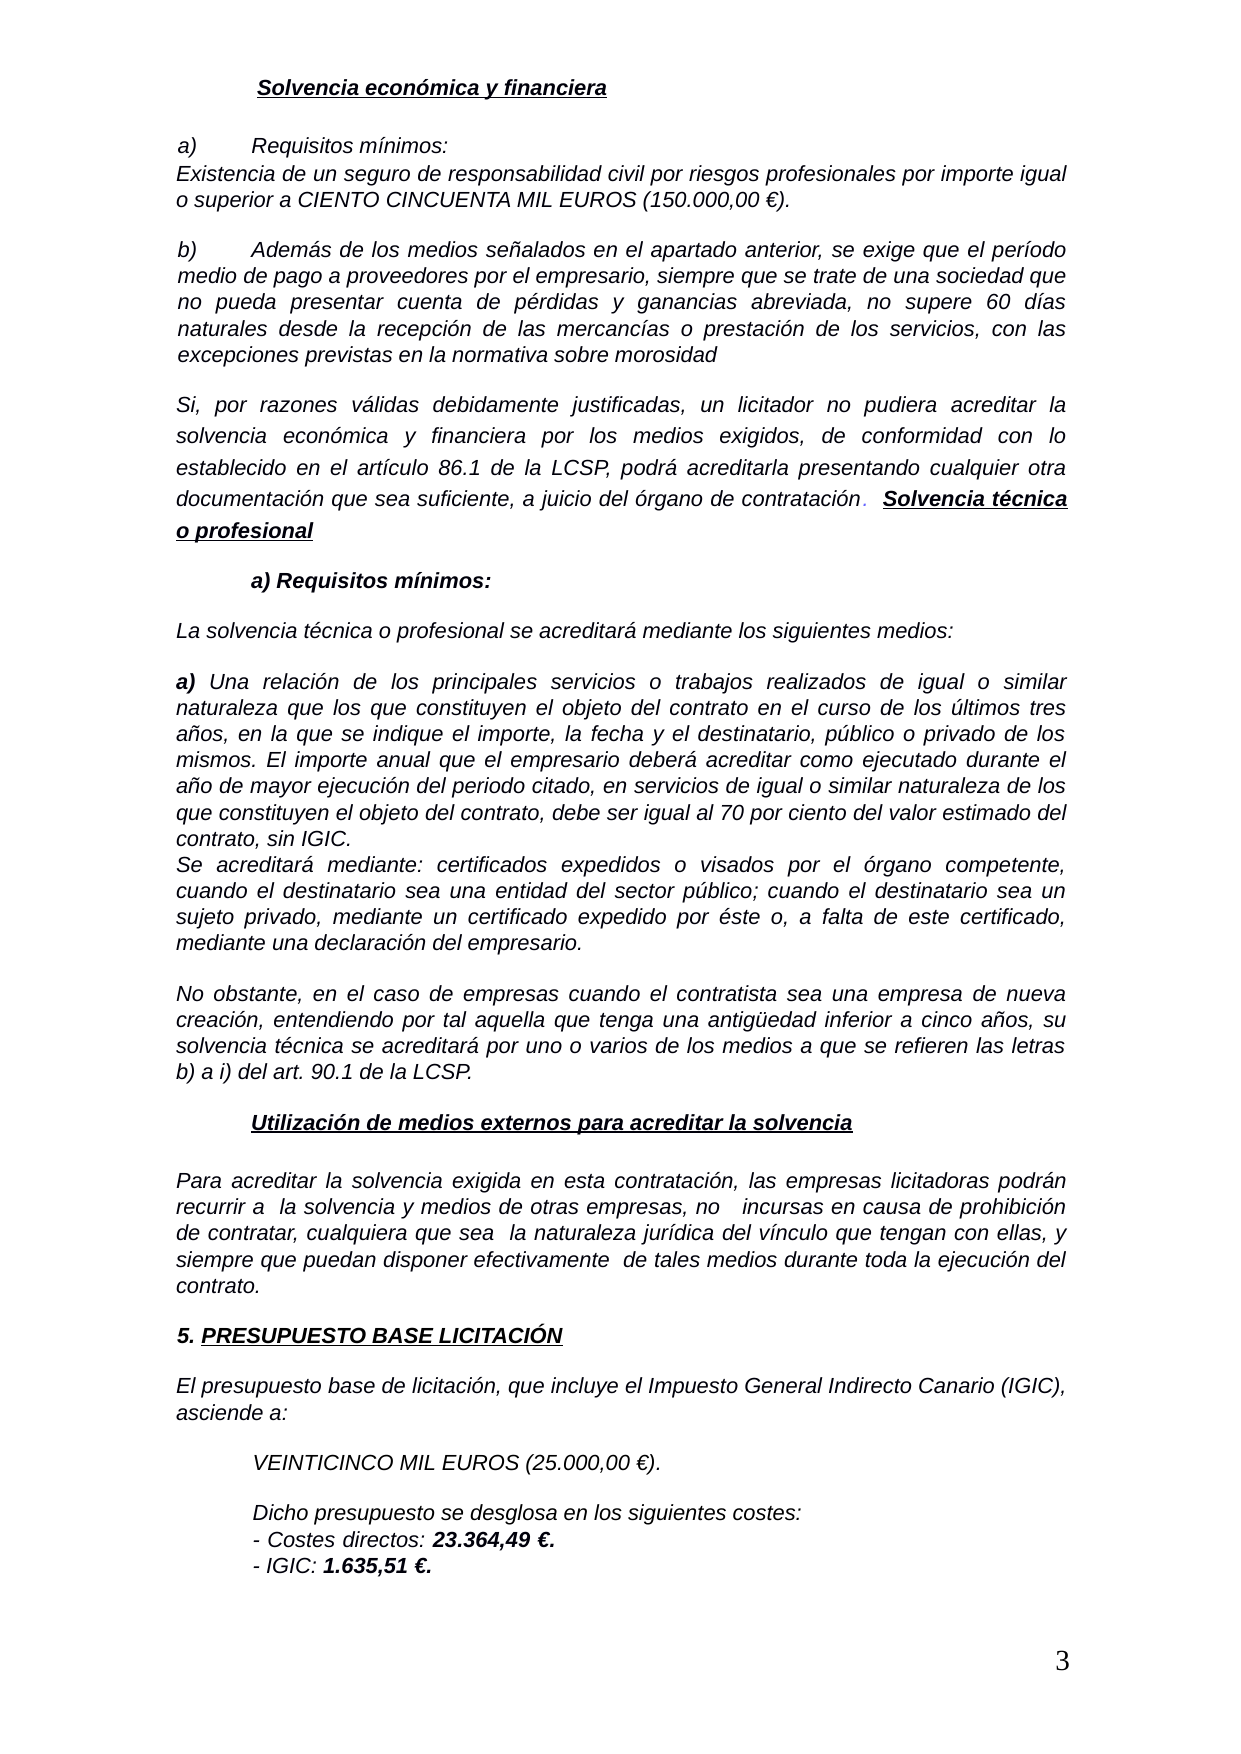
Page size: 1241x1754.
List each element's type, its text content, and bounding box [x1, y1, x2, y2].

text Dicho presupuesto se desglosa en los siguientes costes: [252, 1500, 1069, 1525]
text a) Una relación de los principales servicios o trabajos realizados de igual o similar naturaleza que los que constituyen el objeto del contrato en el curso de los últimos tres años, en la que se indique el importe, la fecha y el destinatario, público o privado de los mismos. El importe anual que el empresario deberá acreditar como ejecutado durante el año de mayor ejecución del periodo citado, en servicios de igual o similar naturaleza de los que constituyen el objeto del contrato, debe ser igual al 70 por ciento del valor estimado del contrato, sin IGIC. [176, 669, 1070, 851]
text Para acreditar la solvencia exigida en esta contratación, las empresas licitadoras podrán recurrir a la solvencia y medios de otras empresas, no incursas en causa de prohibición de contratar, cualquiera que sea la naturaleza jurídica del vínculo que tengan con ellas, y siempre que puedan disponer efectivamente de tales medios durante toda la ejecución del contrato. [176, 1168, 1070, 1298]
list Requisitos mínimos: [177, 133, 1070, 159]
text VEINTICINCO MIL EUROS (25.000,00 €). [252, 1450, 1069, 1475]
text a) Requisitos mínimos: [251, 568, 1070, 593]
text Se acreditará mediante: certificados expedidos o visados por el órgano competente, cuando el destinatario sea una entidad del sector público; cuando el destinatario sea un sujeto privado, mediante un certificado expedido por éste o, a falta de este certificado, mediante una declaración del empresario. [176, 852, 1070, 956]
text Si, por razones válidas debidamente justificadas, un licitador no pudiera acreditar la solvencia económica y financiera por los medios exigidos, de conformidad con lo establecido en el artículo 86.1 de la LCSP, podrá acreditarla presentando cualquier otra documentación que sea suficiente, a juicio del órgano de contratación. Solvencia técnica o profesional [176, 392, 1070, 543]
text La solvencia técnica o profesional se acreditará mediante los siguientes medios: [176, 618, 1070, 644]
text El presupuesto base de licitación, que incluye el Impuesto General Indirecto Canario (IGIC), asciende a: [176, 1373, 1070, 1425]
subtitle 5. PRESUPUESTO BASE LICITACIÓN [177, 1323, 1072, 1348]
text Existencia de un seguro de responsabilidad civil por riesgos profesionales por importe igual o superior a CIENTO CINCUENTA MIL EUROS (150.000,00 €). [176, 160, 1070, 212]
text No obstante, en el caso de empresas cuando el contratista sea una empresa de nueva creación, entendiendo por tal aquella que tenga una antigüedad inferior a cinco años, su solvencia técnica se acreditará por uno o varios de los medios a que se refieren las letras b) a i) del art. 90.1 de la LCSP. [176, 981, 1070, 1084]
text Utilización de medios externos para acreditar la solvencia [251, 1109, 1072, 1135]
list Además de los medios señalados en el apartado anterior, se exige que el período medio de pago a proveedores por el empresario, siempre que se trate de una sociedad que no pueda presentar cuenta de pérdidas y ganancias abreviada, no supere 60 días naturales desde la recepción de las mercancías o prestación de los servicios, con las excepciones previstas en la normativa sobre morosidad [177, 237, 1070, 367]
text Solvencia económica y financiera [251, 75, 1072, 100]
text - Costes directos: 23.364,49 €. - IGIC: 1.635,51 €. [252, 1527, 558, 1578]
